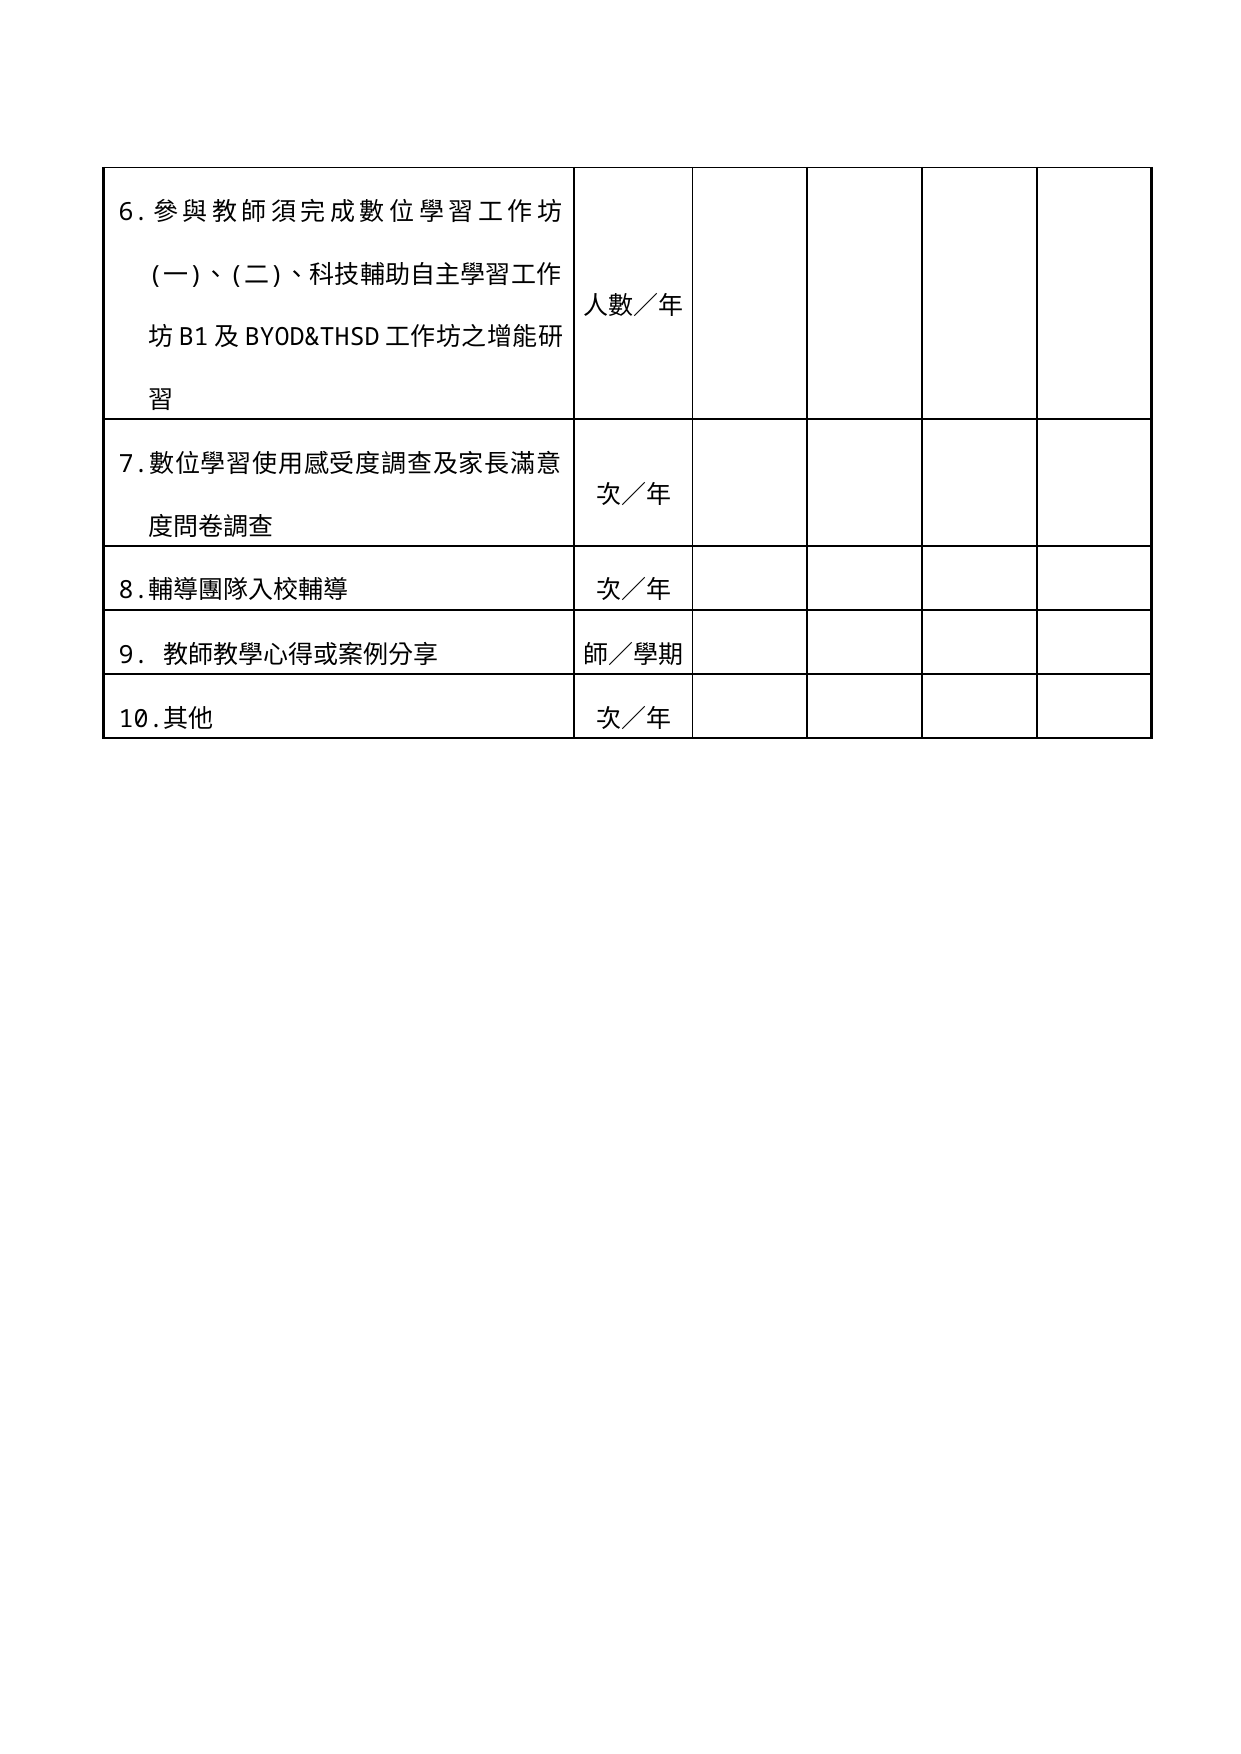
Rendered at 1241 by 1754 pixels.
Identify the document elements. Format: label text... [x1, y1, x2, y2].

table_cell [923, 611, 1036, 673]
table_cell [808, 611, 921, 673]
table_cell [923, 675, 1036, 737]
table_cell [693, 420, 806, 545]
table_cell [808, 675, 921, 737]
table_cell [923, 547, 1036, 609]
table_cell 10.其他 [105, 675, 573, 737]
table_cell 次／年 [575, 547, 692, 609]
table_cell [1038, 675, 1150, 737]
table_cell 9. 教師教學心得或案例分享 [105, 611, 573, 673]
table_cell [693, 611, 806, 673]
table_cell [808, 168, 921, 418]
table_cell [1038, 168, 1150, 418]
table_cell [808, 420, 921, 545]
table_cell 8.輔導團隊入校輔導 [105, 547, 573, 609]
table_cell [923, 168, 1036, 418]
table_cell [693, 675, 806, 737]
table_cell 人數／年 [575, 168, 692, 418]
table_cell 次／年 [575, 675, 692, 737]
table_cell [1038, 611, 1150, 673]
table_cell 6.參與教師須完成數位學習工作坊(一)、(二)、科技輔助自主學習工作坊B1及BYOD&THSD工作坊之增能研習 [105, 168, 573, 418]
table_cell [808, 547, 921, 609]
table_cell [1038, 547, 1150, 609]
table_cell 次／年 [575, 420, 692, 545]
table_cell [923, 420, 1036, 545]
table_cell [693, 168, 806, 418]
table_cell 7.數位學習使用感受度調查及家長滿意度問卷調查 [105, 420, 573, 545]
table_cell [693, 547, 806, 609]
table_cell [1038, 420, 1150, 545]
table_cell 師／學期 [575, 611, 692, 673]
